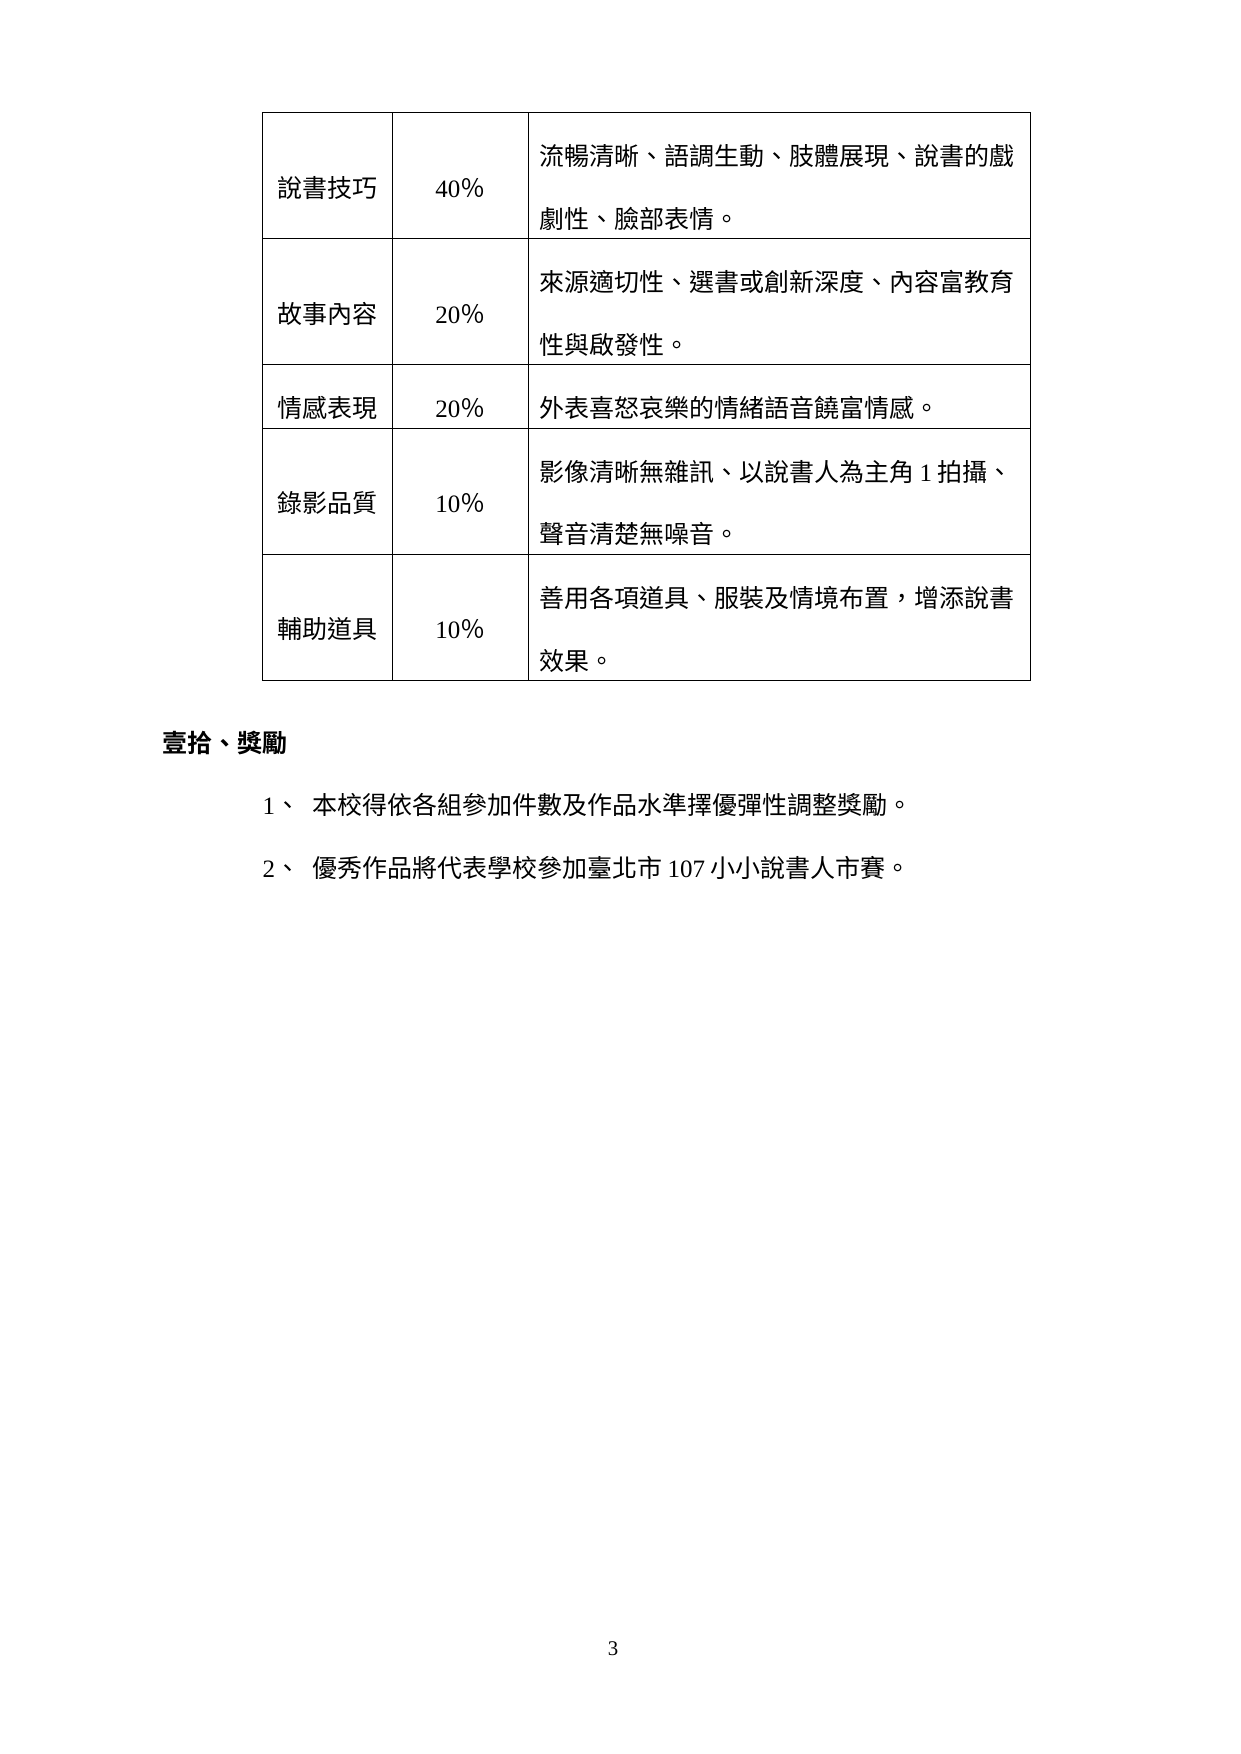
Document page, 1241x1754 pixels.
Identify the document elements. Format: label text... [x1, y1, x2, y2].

table_cell 情感表現 [263, 365, 392, 428]
table_cell 說書技巧 [263, 113, 392, 238]
text 壹拾、獎勵 [162, 700, 1063, 762]
table_cell 影像清晰無雜訊、以說書人為主角1拍攝、聲音清楚無噪音。 [529, 429, 1030, 554]
table_cell 流暢清晰、語調生動、肢體展現、說書的戲劇性、臉部表情。 [529, 113, 1030, 238]
table_cell 40％ [393, 113, 528, 238]
table_cell 錄影品質 [263, 429, 392, 554]
table_cell 10％ [393, 429, 528, 554]
table_cell 來源適切性、選書或創新深度、內容富教育性與啟發性。 [529, 239, 1030, 364]
table_cell 故事內容 [263, 239, 392, 364]
table_cell 輔助道具 [263, 555, 392, 680]
table_cell 20％ [393, 239, 528, 364]
table_cell 外表喜怒哀樂的情緒語音饒富情感。 [529, 365, 1030, 428]
table_cell 20％ [393, 365, 528, 428]
list 本校得依各組參加件數及作品水準擇優彈性調整獎勵。 [262, 762, 1063, 825]
list 優秀作品將代表學校參加臺北市107小小說書人市賽。 [262, 825, 1063, 950]
table_cell 10％ [393, 555, 528, 680]
table_cell 善用各項道具、服裝及情境布置，增添說書效果。 [529, 555, 1030, 680]
